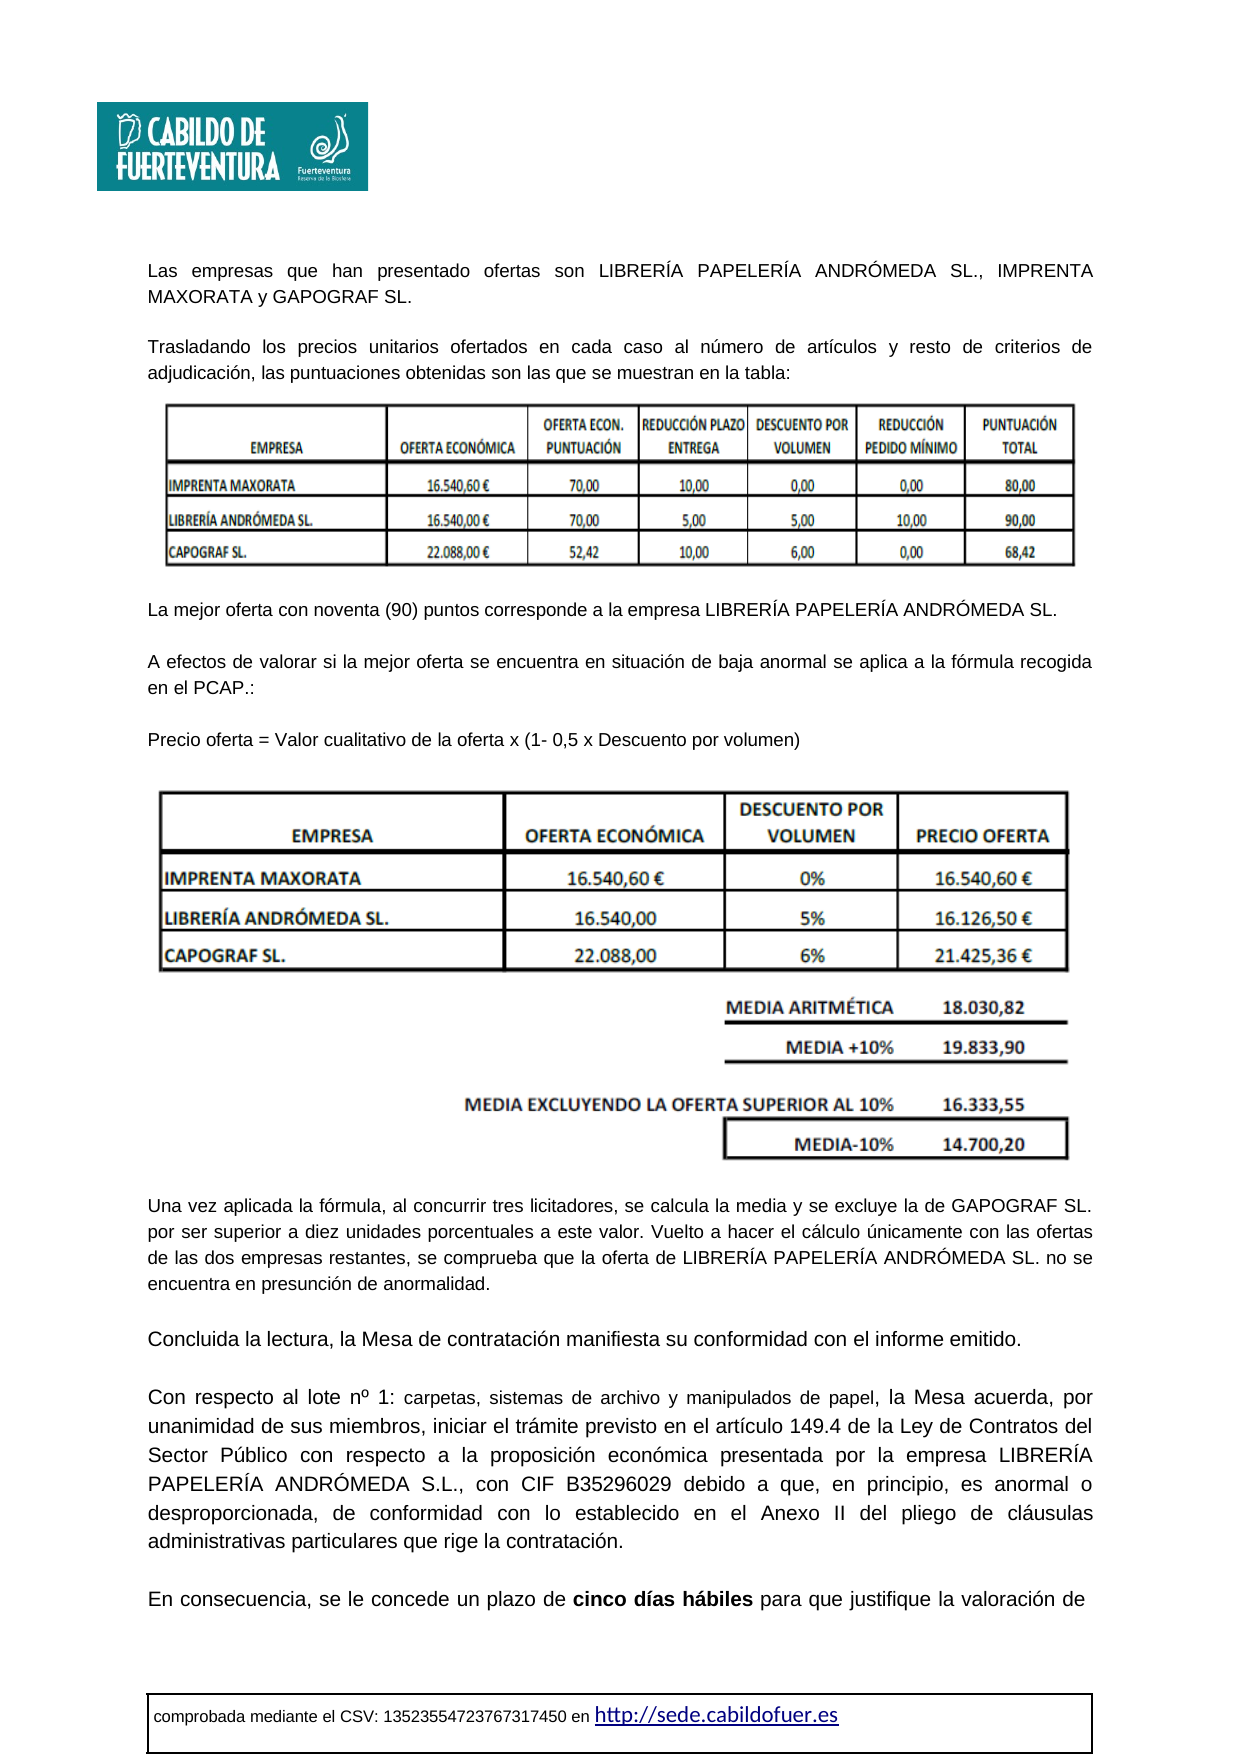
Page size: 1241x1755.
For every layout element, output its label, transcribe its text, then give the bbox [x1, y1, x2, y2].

text La mejor oferta con noventa (90) puntos corresponde a la empresa LIBRERÍA PAPELERÍA ANDRÓMEDA SL. [147, 599, 1107, 621]
text A efectos de valorar si la mejor oferta se encuentra en situación de baja anormal se aplica a la fórmula recogida en el PCAP.: [147, 651, 1093, 698]
text En consecuencia, se le concede un plazo de cinco días hábiles para que justifique la valoración de [148, 1587, 1107, 1611]
text Precio oferta = Valor cualitativo de la oferta x (1- 0,5 x Descuento por volumen) [147, 729, 1107, 750]
text Trasladando los precios unitarios ofertados en cada caso al número de artículos y resto de criterios de adjudicación, las puntuaciones obtenidas son las que se muestran en la tabla: [147, 336, 1093, 384]
text Las empresas que han presentado ofertas son LIBRERÍA PAPELERÍA ANDRÓMEDA SL., IMPRENTA MAXORATA y GAPOGRAF SL. [147, 260, 1093, 308]
text Con respecto al lote nº 1: carpetas, sistemas de archivo y manipulados de papel, la Mesa acuerda, por unanimidad de sus miembros, iniciar el trámite previsto en el artículo 149.4 de la Ley de Contratos del Sector Público con respecto a la proposición económica presentada por la empresa LIBRERÍA PAPELERÍA ANDRÓMEDA S.L., con CIF B35296029 debido a que, en principio, es anormal o desproporcionada, de conformidad con lo establecido en el Anexo II del pliego de cláusulas administrativas particulares que rige la contratación. [148, 1384, 1093, 1553]
text Una vez aplicada la fórmula, al concurrir tres licitadores, se calcula la media y se excluye la de GAPOGRAF SL. por ser superior a diez unidades porcentuales a este valor. Vuelto a hacer el cálculo únicamente con las ofertas de las dos empresas restantes, se comprueba que la oferta de LIBRERÍA PAPELERÍA ANDRÓMEDA SL. no se encuentra en presunción de anormalidad. [147, 1194, 1093, 1294]
text Concluida la lectura, la Mesa de contratación manifiesta su conformidad con el informe emitido. [147, 1327, 1107, 1351]
